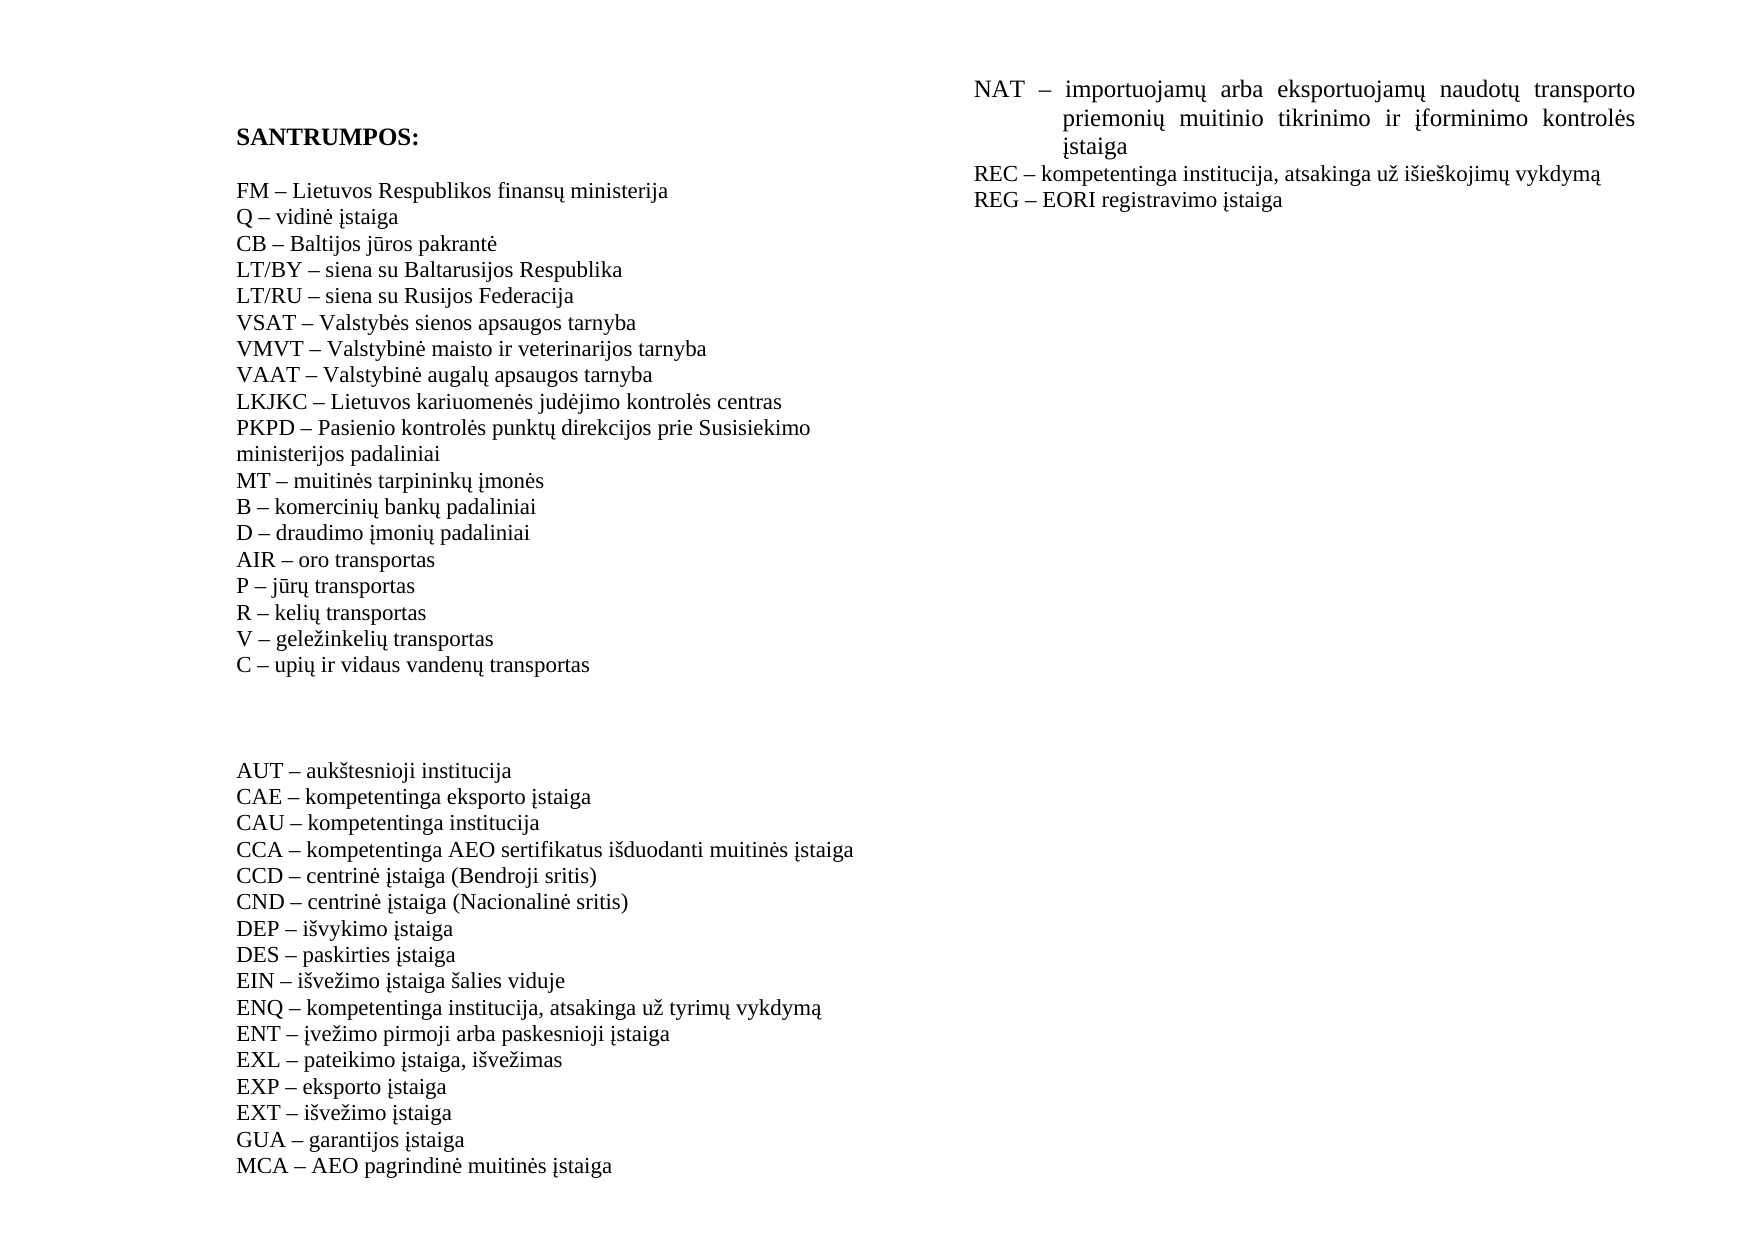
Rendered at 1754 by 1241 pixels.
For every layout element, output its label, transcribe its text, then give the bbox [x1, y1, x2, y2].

text ENQ – kompetentinga institucija, atsakinga už tyrimų vykdymą [236, 994, 898, 1020]
text EXP – eksporto įstaiga [236, 1073, 898, 1099]
text D – draudimo įmonių padaliniai [236, 519, 898, 546]
text PKPD – Pasienio kontrolės punktų direkcijos prie Susisiekimo ministerijos padaliniai [236, 414, 898, 467]
text ENT – įvežimo pirmoji arba paskesnioji įstaiga [236, 1020, 898, 1047]
text CCD – centrinė įstaiga (Bendroji sritis) [236, 862, 898, 888]
text DEP – išvykimo įstaiga [236, 915, 898, 941]
text EXT – išvežimo įstaiga [236, 1099, 898, 1126]
text GUA – garantijos įstaiga [236, 1126, 898, 1152]
text NAT – importuojamų arba eksportuojamų naudotų transporto priemonių muitinio tikrinimo ir įforminimo kontrolės įstaiga [973, 74, 1636, 160]
text C – upių ir vidaus vandenų transportas [236, 651, 898, 678]
text LT/RU – siena su Rusijos Federacija [236, 282, 898, 309]
text CAE – kompetentinga eksporto įstaiga [236, 783, 898, 809]
text VSAT – Valstybės sienos apsaugos tarnyba [236, 309, 898, 335]
text EIN – išvežimo įstaiga šalies viduje [236, 967, 898, 994]
text CAU – kompetentinga institucija [236, 809, 898, 836]
text Q – vidinė įstaiga [236, 203, 898, 229]
text CB – Baltijos jūros pakrantė [236, 229, 898, 256]
text LKJKC – Lietuvos kariuomenės judėjimo kontrolės centras [236, 388, 898, 414]
text B – komercinių bankų padaliniai [236, 493, 898, 519]
text REC – kompetentinga institucija, atsakinga už išieškojimų vykdymą [973, 160, 1636, 186]
text SANTRUMPOS: [236, 122, 898, 151]
text DES – paskirties įstaiga [236, 941, 898, 967]
text VMVT – Valstybinė maisto ir veterinarijos tarnyba [236, 335, 898, 361]
text LT/BY – siena su Baltarusijos Respublika [236, 256, 898, 282]
text REG – EORI registravimo įstaiga [973, 186, 1636, 213]
text V – geležinkelių transportas [236, 625, 898, 651]
text CCA – kompetentinga AEO sertifikatus išduodanti muitinės įstaiga [236, 836, 898, 862]
text AIR – oro transportas [236, 546, 898, 572]
text R – kelių transportas [236, 598, 898, 625]
text CND – centrinė įstaiga (Nacionalinė sritis) [236, 888, 898, 915]
text P – jūrų transportas [236, 572, 898, 598]
text FM – Lietuvos Respublikos finansų ministerija [236, 177, 898, 203]
text MCA – AEO pagrindinė muitinės įstaiga [236, 1152, 898, 1178]
text MT – muitinės tarpininkų įmonės [236, 467, 898, 493]
text AUT – aukštesnioji institucija [236, 757, 898, 783]
text EXL – pateikimo įstaiga, išvežimas [236, 1047, 898, 1073]
text VAAT – Valstybinė augalų apsaugos tarnyba [236, 361, 898, 388]
